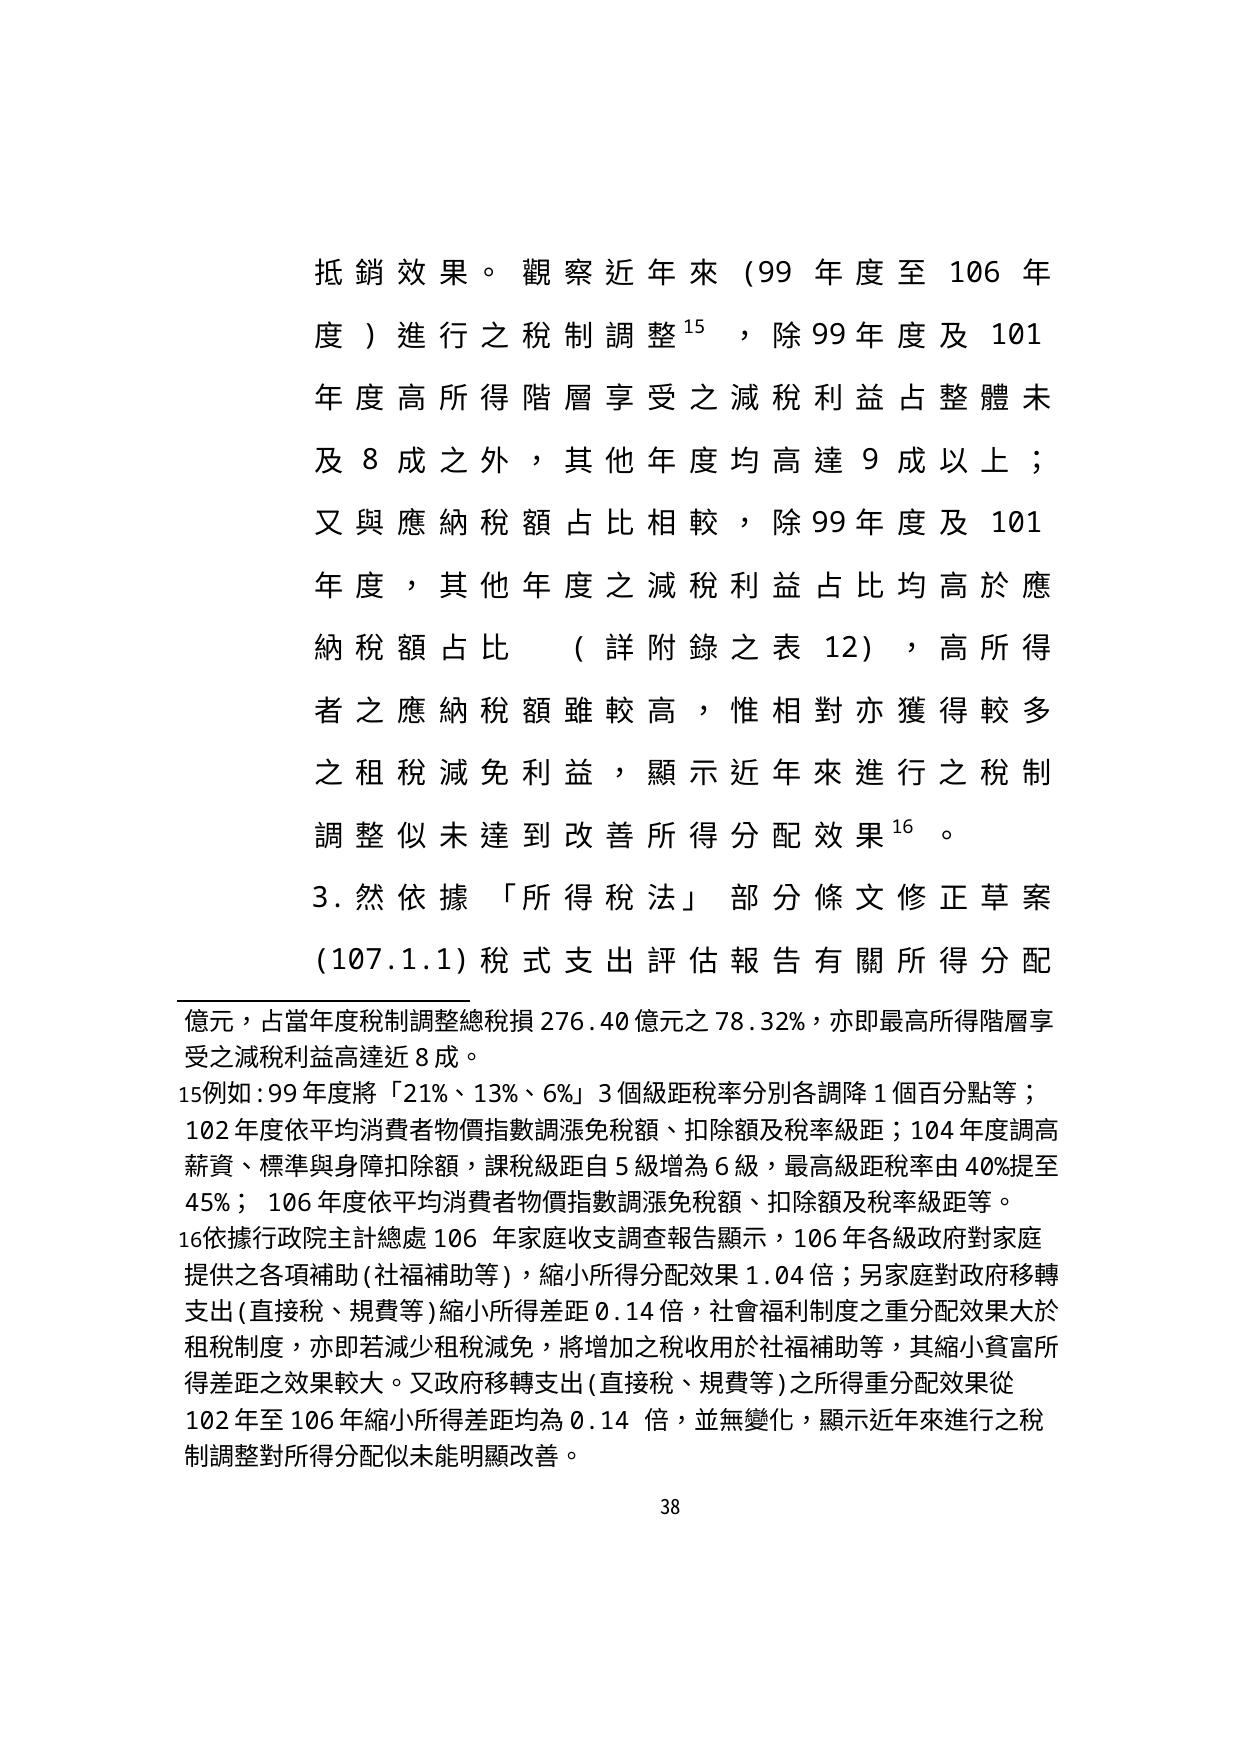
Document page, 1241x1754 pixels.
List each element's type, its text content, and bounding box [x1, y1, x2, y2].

text 3.然依據「所得稅法」部分條文修正草案(107.1.1)稅式支出評估報告有關所得分配 [271, 854, 1058, 979]
text 依據行政院主計總處106 年家庭收支調查報告顯示，106年各級政府對家庭提供之各項補助(社福補助等)，縮小所得分配效果1.04倍；另家庭對政府移轉支出(直接稅、規費等)縮小所得差距0.14倍，社會福利制度之重分配效果大於租稅制度，亦即若減少租稅減免，將增加之稅收用於社福補助等，其縮小貧富所得差距之效果較大。又政府移轉支出(直接稅、規費等)之所得重分配效果從102年至106年縮小所得差距均為0.14 倍，並無變化，顯示近年來進行之稅制調整對所得分配似未能明顯改善。 [177, 1219, 1063, 1473]
text 例如:99年度將「21%、13%、6%」3個級距稅率分別各調降1個百分點等；102年度依平均消費者物價指數調漲免稅額、扣除額及稅率級距；104年度調高薪資、標準與身障扣除額，課稅級距自5級增為6級，最高級距稅率由40%提至45%； 106年度依平均消費者物價指數調漲免稅額、扣除額及稅率級距等。 [177, 1074, 1063, 1219]
text 億元，占當年度稅制調整總稅損276.40億元之78.32%，亦即最高所得階層享受之減稅利益高達近8成。 [177, 1001, 1063, 1074]
text 抵銷效果。觀察近年來(99年度至106年度)進行之稅制調整，除99年度及101年度高所得階層享受之減稅利益占整體未及8成之外，其他年度均高達9成以上；又與應納稅額占比相較，除99年度及101年度，其他年度之減稅利益占比均高於應納稅額占比 (詳附錄之表12)，高所得者之應納稅額雖較高，惟相對亦獲得較多之租稅減免利益，顯示近年來進行之稅制調整似未達到改善所得分配效果。 [271, 229, 1058, 854]
